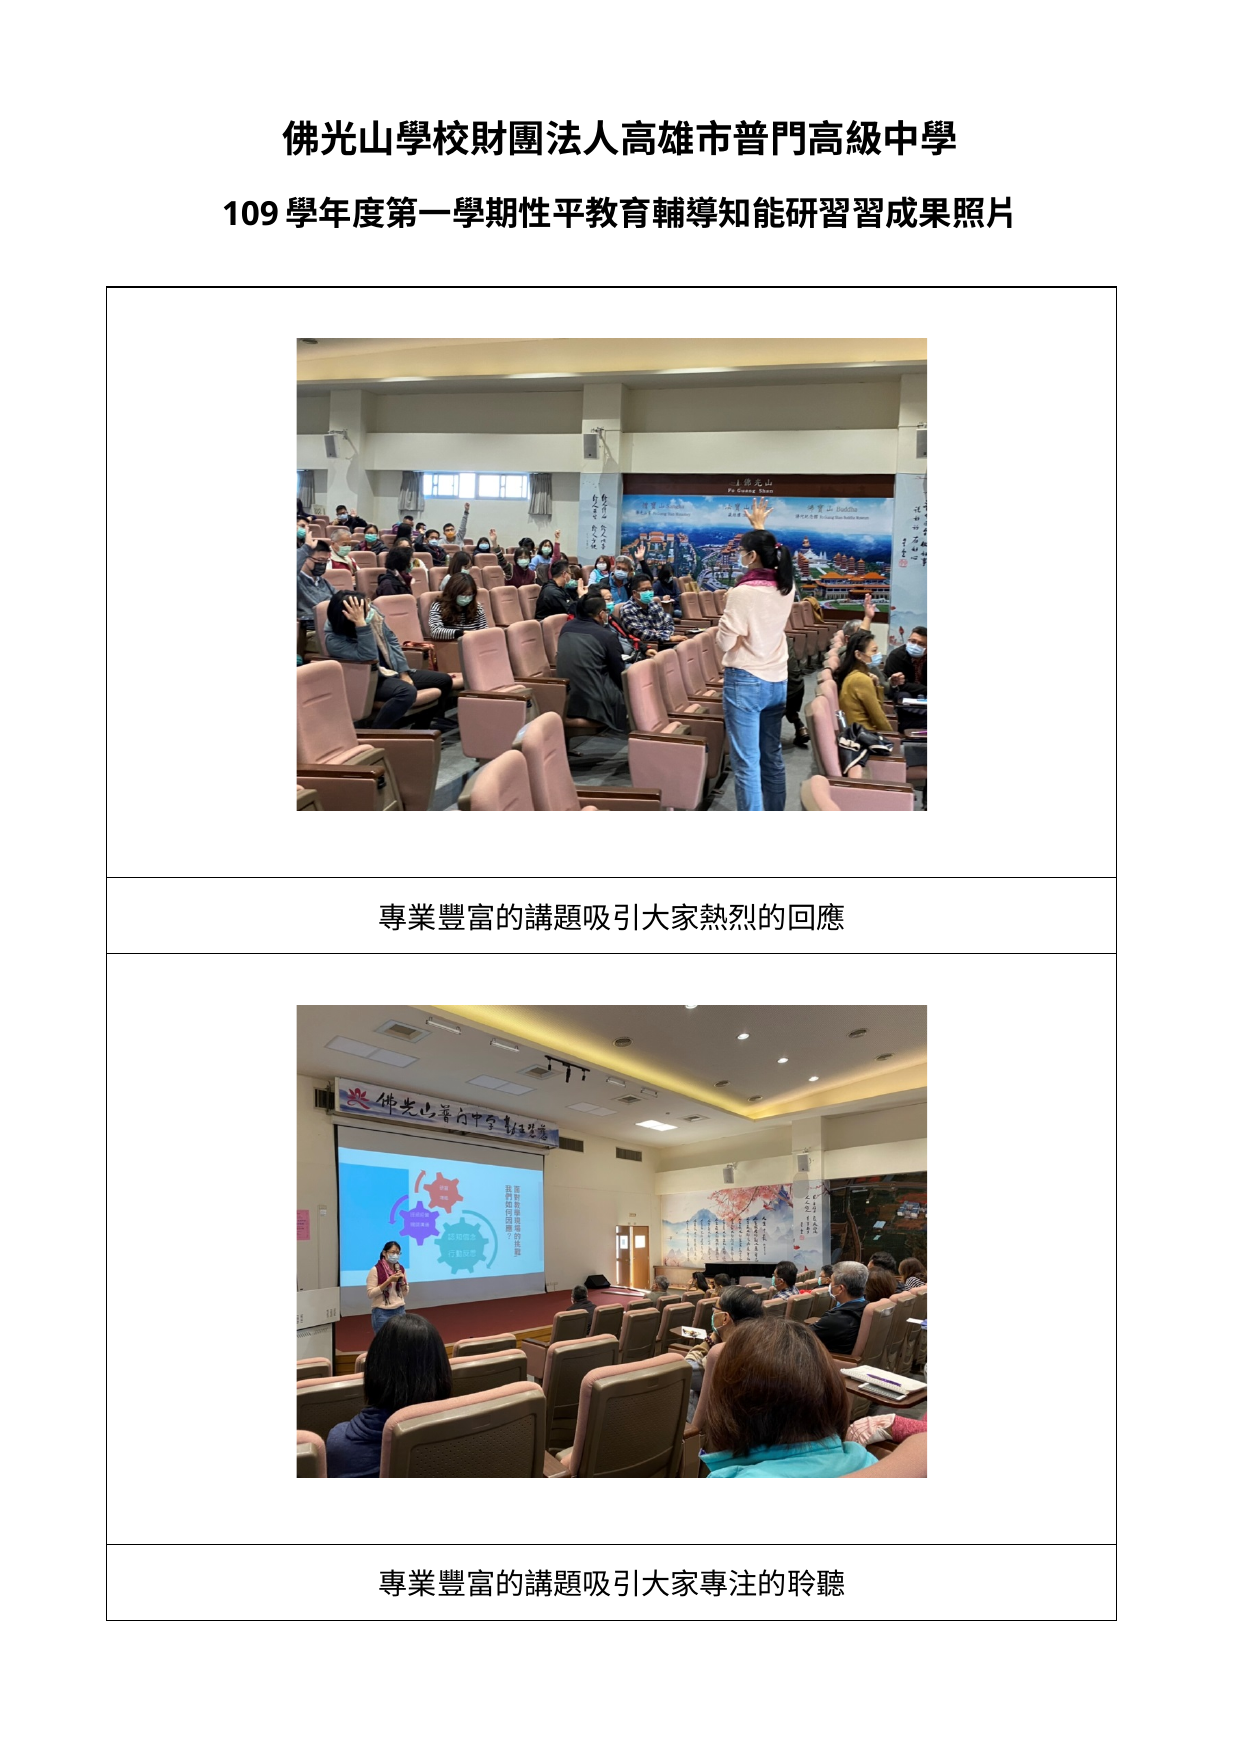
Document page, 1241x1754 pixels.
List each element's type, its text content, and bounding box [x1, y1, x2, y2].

table_header [107, 288, 1116, 877]
table_cell [107, 954, 1116, 1543]
picture [296, 338, 928, 811]
table_cell 專業豐富的講題吸引大家專注的聆聽 [107, 1545, 1116, 1619]
picture [296, 1005, 928, 1478]
text 佛光山學校財團法人高雄市普門高級中學 [118, 99, 1122, 174]
text 109學年度第一學期性平教育輔導知能研習習成果照片 [118, 174, 1122, 249]
table_cell 專業豐富的講題吸引大家熱烈的回應 [107, 878, 1116, 953]
